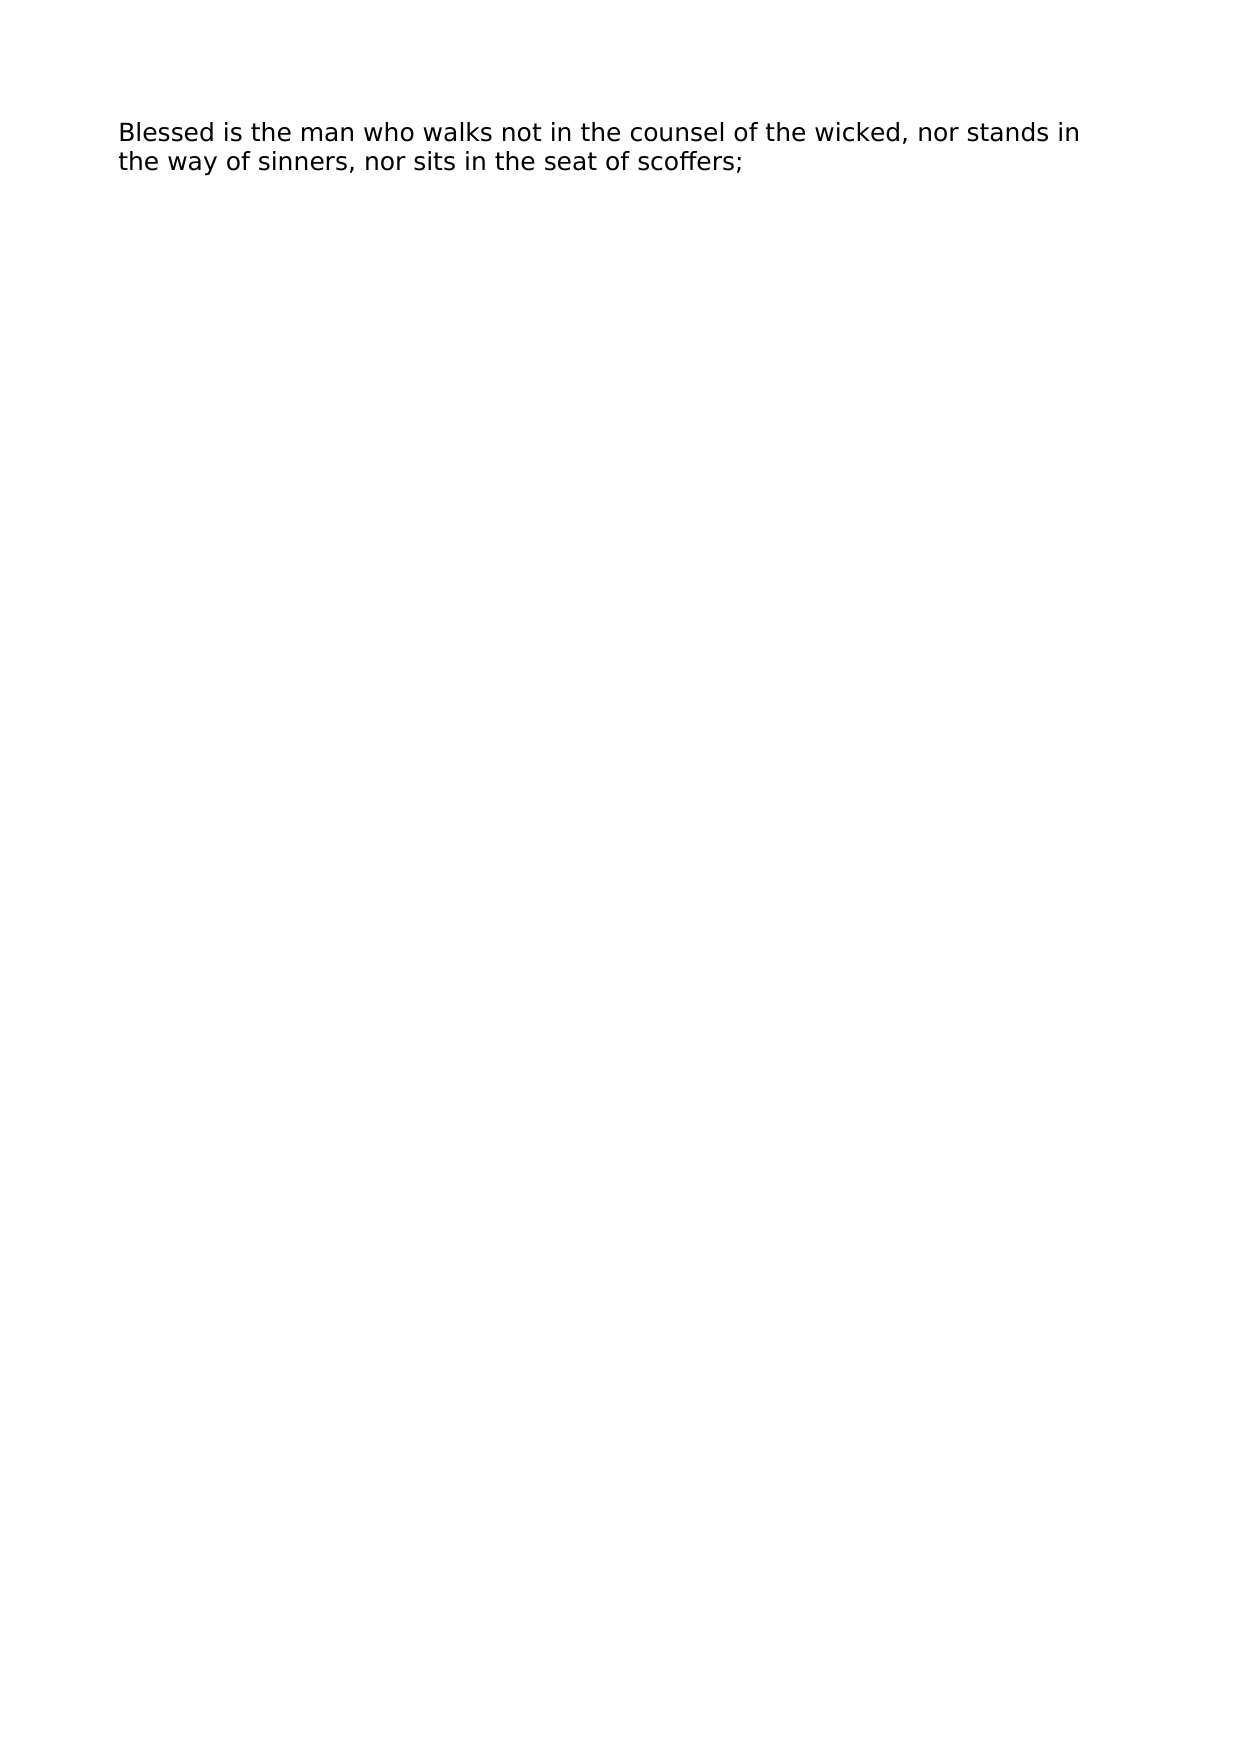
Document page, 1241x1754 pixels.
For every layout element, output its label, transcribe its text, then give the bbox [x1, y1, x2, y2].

text Blessed is the man who walks not in the counsel of the wicked, nor stands in the way of sinners, nor sits in the seat of scoffers; [118, 118, 1122, 176]
